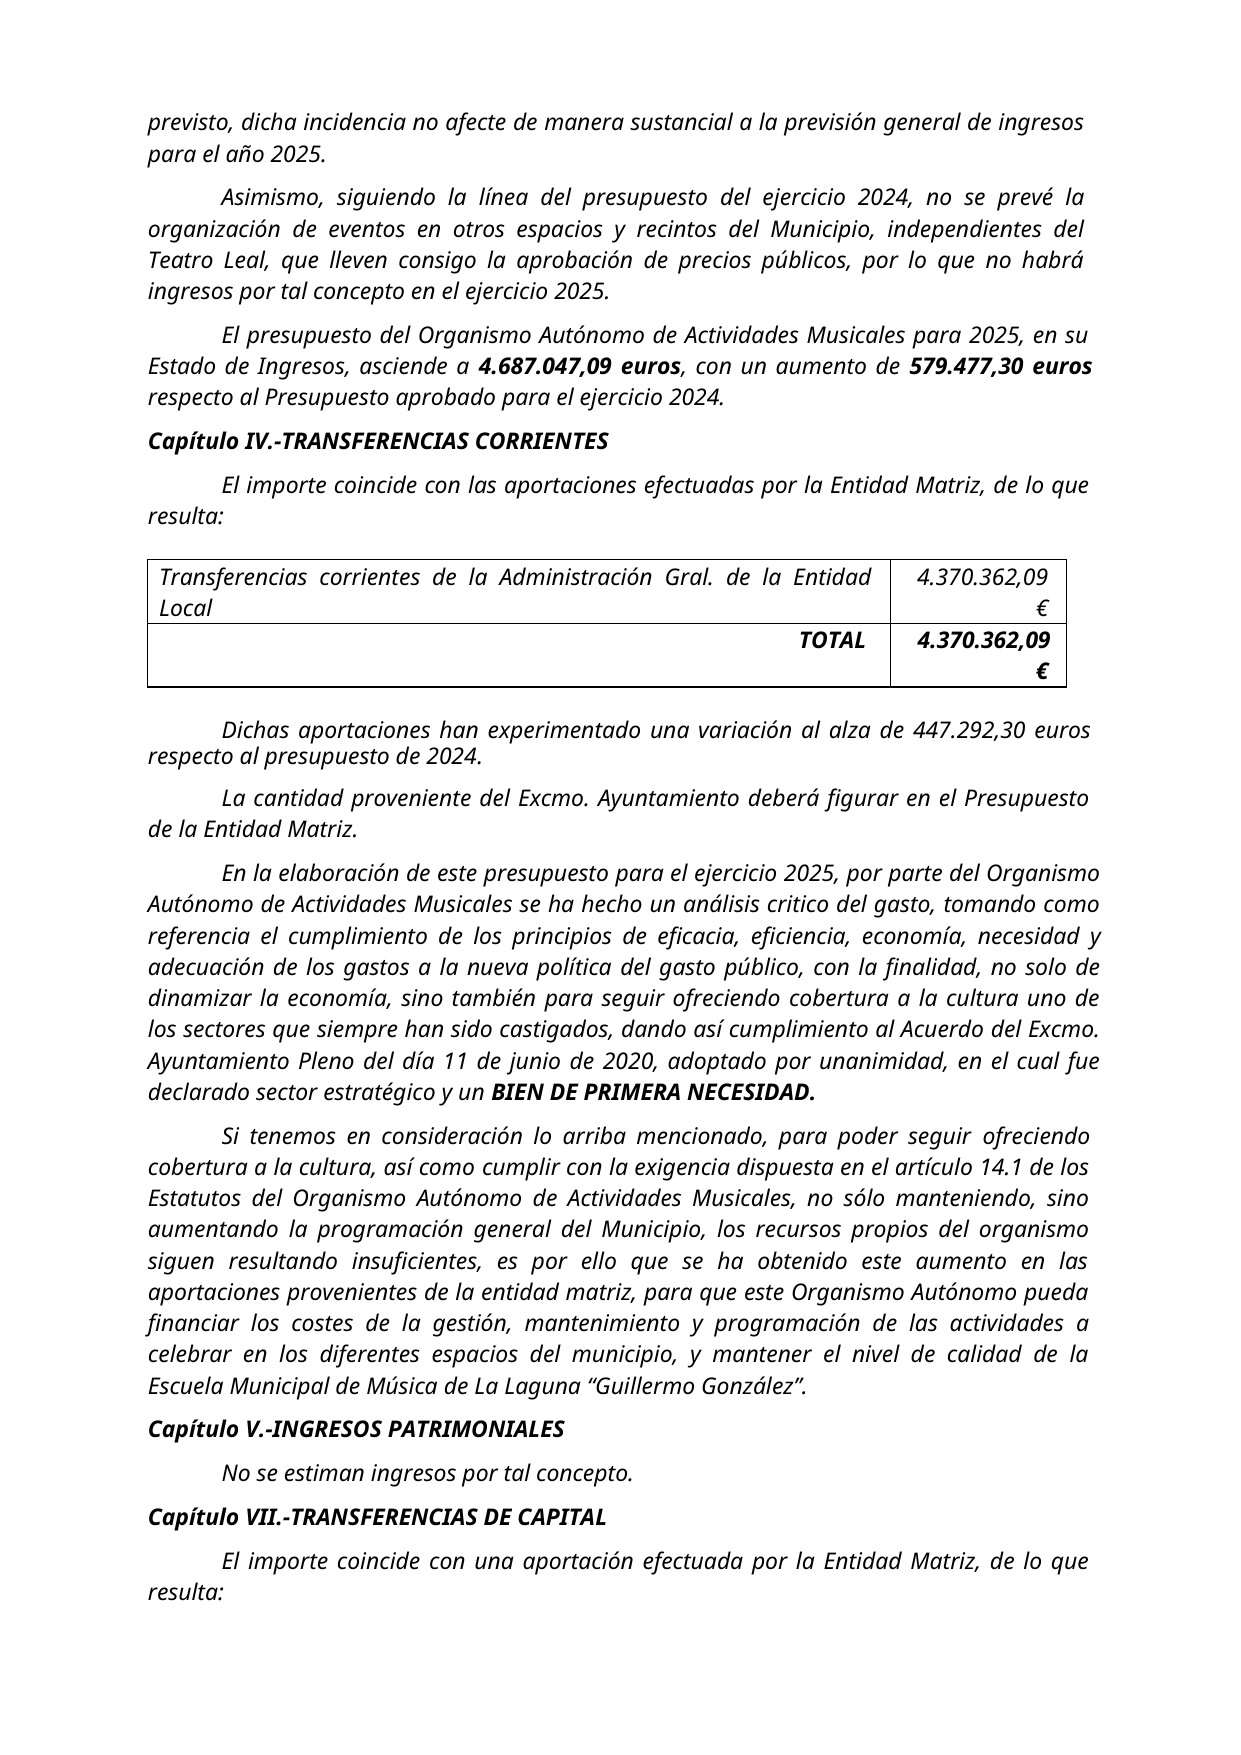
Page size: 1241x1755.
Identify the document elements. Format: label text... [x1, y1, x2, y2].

text Asimismo, siguiendo la línea del presupuesto del ejercicio 2024, no se prevé la organización de eventos en otros espacios y recintos del Municipio, independientes del Teatro Leal, que lleven consigo la aprobación de precios públicos, por lo que no habrá ingresos por tal concepto en el ejercicio 2025. [148, 181, 1088, 306]
table_header Transferencias corrientes de la Administración Gral. de la Entidad Local [148, 560, 890, 623]
text Capítulo IV.-TRANSFERENCIAS CORRIENTES [148, 425, 1093, 456]
text No se estiman ingresos por tal concepto. [148, 1457, 1088, 1488]
text Capítulo V.-INGRESOS PATRIMONIALES [148, 1413, 1093, 1444]
text previsto, dicha incidencia no afecte de manera sustancial a la previsión general de ingresos para el año 2025. [148, 106, 1088, 169]
text En la elaboración de este presupuesto para el ejercicio 2025, por parte del Organismo Autónomo de Actividades Musicales se ha hecho un análisis critico del gasto, tomando como referencia el cumplimiento de los principios de eficacia, eficiencia, economía, necesidad y adecuación de los gastos a la nueva política del gasto público, con la finalidad, no solo de dinamizar la economía, sino también para seguir ofreciendo cobertura a la cultura uno de los sectores que siempre han sido castigados, dando así cumplimiento al Acuerdo del Excmo. Ayuntamiento Pleno del día 11 de junio de 2020, adoptado por unanimidad, en el cual fue declarado sector estratégico y un BIEN DE PRIMERA NECESIDAD. [148, 857, 1104, 1107]
table_cell 4.370.362,09 € [891, 624, 1066, 686]
text Dichas aportaciones han experimentado una variación al alza de 447.292,30 euros respecto al presupuesto de 2024. [148, 717, 1093, 769]
table_header 4.370.362,09 € [891, 560, 1066, 623]
text La cantidad proveniente del Excmo. Ayuntamiento deberá figurar en el Presupuesto de la Entidad Matriz. [148, 782, 1093, 844]
text El presupuesto del Organismo Autónomo de Actividades Musicales para 2025, en su Estado de Ingresos, asciende a 4.687.047,09 euros, con un aumento de 579.477,30 euros respecto al Presupuesto aprobado para el ejercicio 2024. [148, 319, 1093, 413]
text El importe coincide con una aportación efectuada por la Entidad Matriz, de lo que resulta: [148, 1544, 1093, 1607]
text Si tenemos en consideración lo arriba mencionado, para poder seguir ofreciendo cobertura a la cultura, así como cumplir con la exigencia dispuesta en el artículo 14.1 de los Estatutos del Organismo Autónomo de Actividades Musicales, no sólo manteniendo, sino aumentando la programación general del Municipio, los recursos propios del organismo siguen resultando insuficientes, es por ello que se ha obtenido este aumento en las aportaciones provenientes de la entidad matriz, para que este Organismo Autónomo pueda financiar los costes de la gestión, mantenimiento y programación de las actividades a celebrar en los diferentes espacios del municipio, y mantener el nivel de calidad de la Escuela Municipal de Música de La Laguna “Guillermo González”. [148, 1119, 1093, 1401]
table_cell TOTAL [148, 624, 890, 686]
text El importe coincide con las aportaciones efectuadas por la Entidad Matriz, de lo que resulta: [148, 469, 1093, 531]
text Capítulo VII.-TRANSFERENCIAS DE CAPITAL [148, 1501, 1093, 1532]
